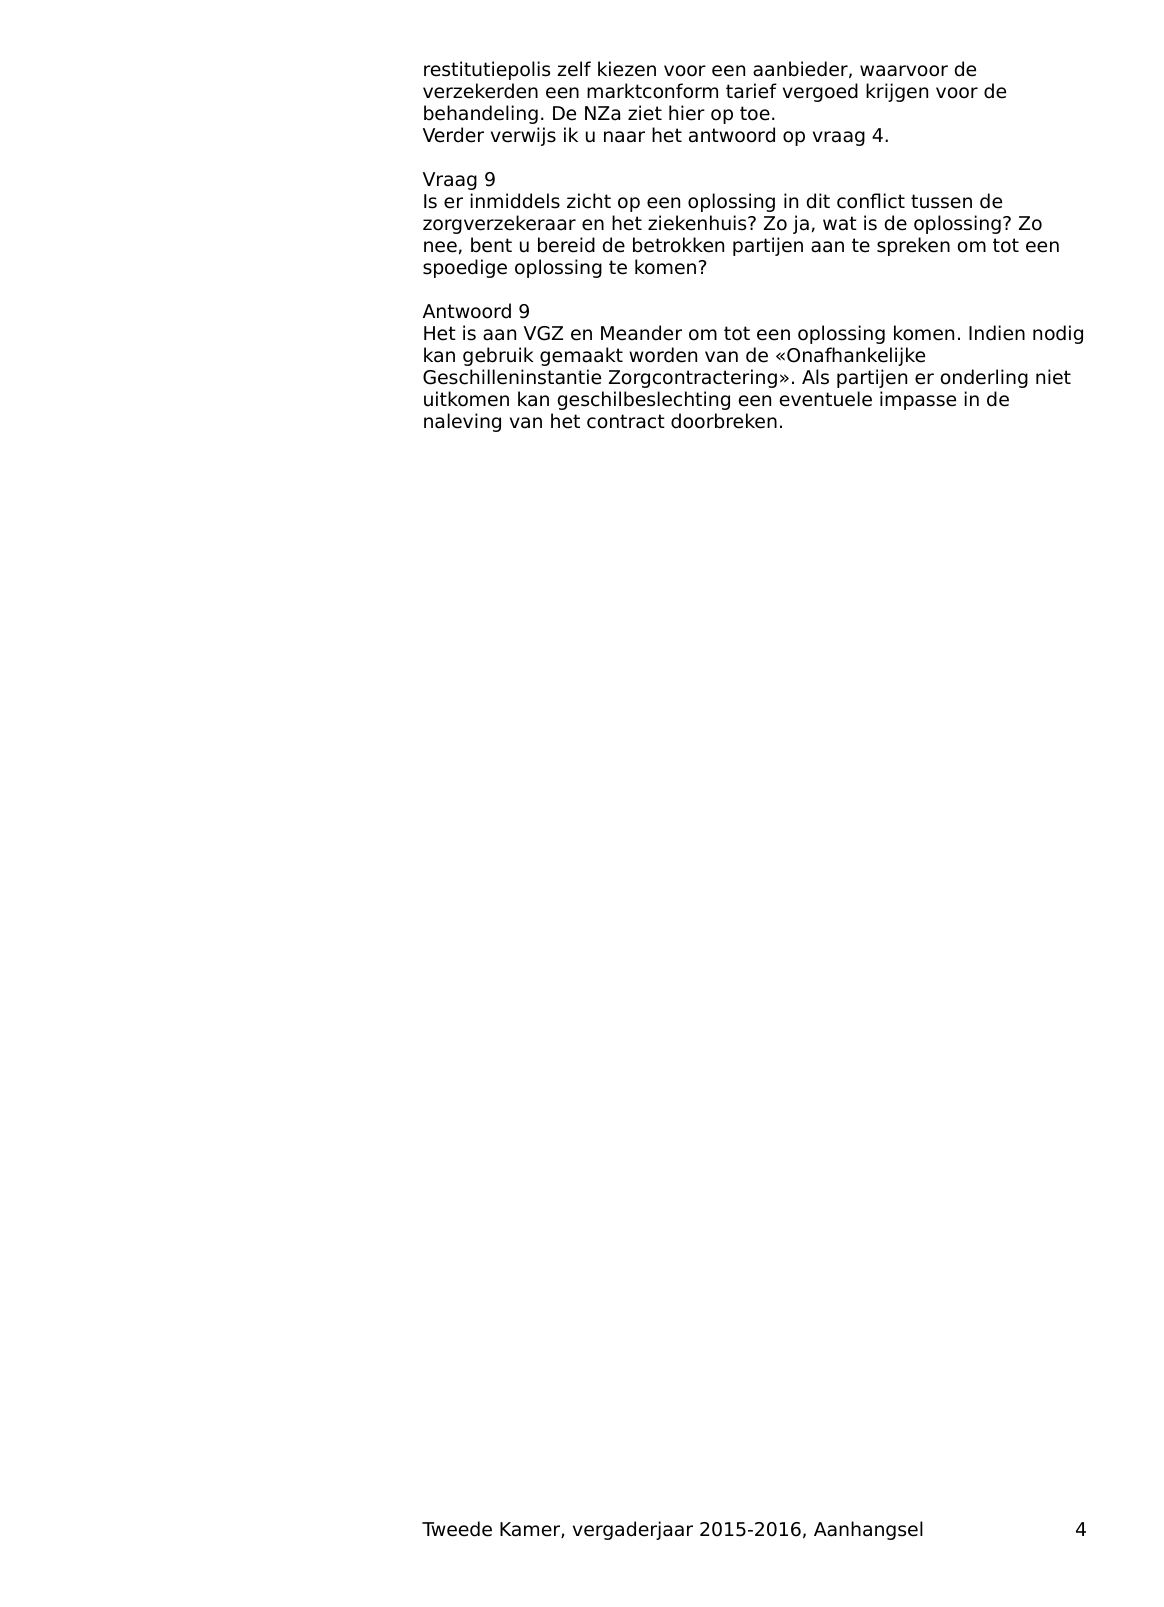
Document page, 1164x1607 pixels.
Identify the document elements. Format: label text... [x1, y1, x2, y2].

text Vraag 9 [422, 169, 1087, 191]
text Verder verwijs ik u naar het antwoord op vraag 4. [422, 125, 1087, 147]
text Het is aan VGZ en Meander om tot een oplossing komen. Indien nodig kan gebruik gemaakt worden van de «Onafhankelijke Geschilleninstantie Zorgcontractering». Als partijen er onderling niet uitkomen kan geschilbeslechting een eventuele impasse in de naleving van het contract doorbreken. [422, 323, 1087, 433]
text restitutiepolis zelf kiezen voor een aanbieder, waarvoor de verzekerden een marktconform tarief vergoed krijgen voor de behandeling. De NZa ziet hier op toe. [422, 59, 1087, 125]
text Antwoord 9 [422, 301, 1087, 323]
text Is er inmiddels zicht op een oplossing in dit conflict tussen de zorgverzekeraar en het ziekenhuis? Zo ja, wat is de oplossing? Zo nee, bent u bereid de betrokken partijen aan te spreken om tot een spoedige oplossing te komen? [422, 191, 1087, 279]
